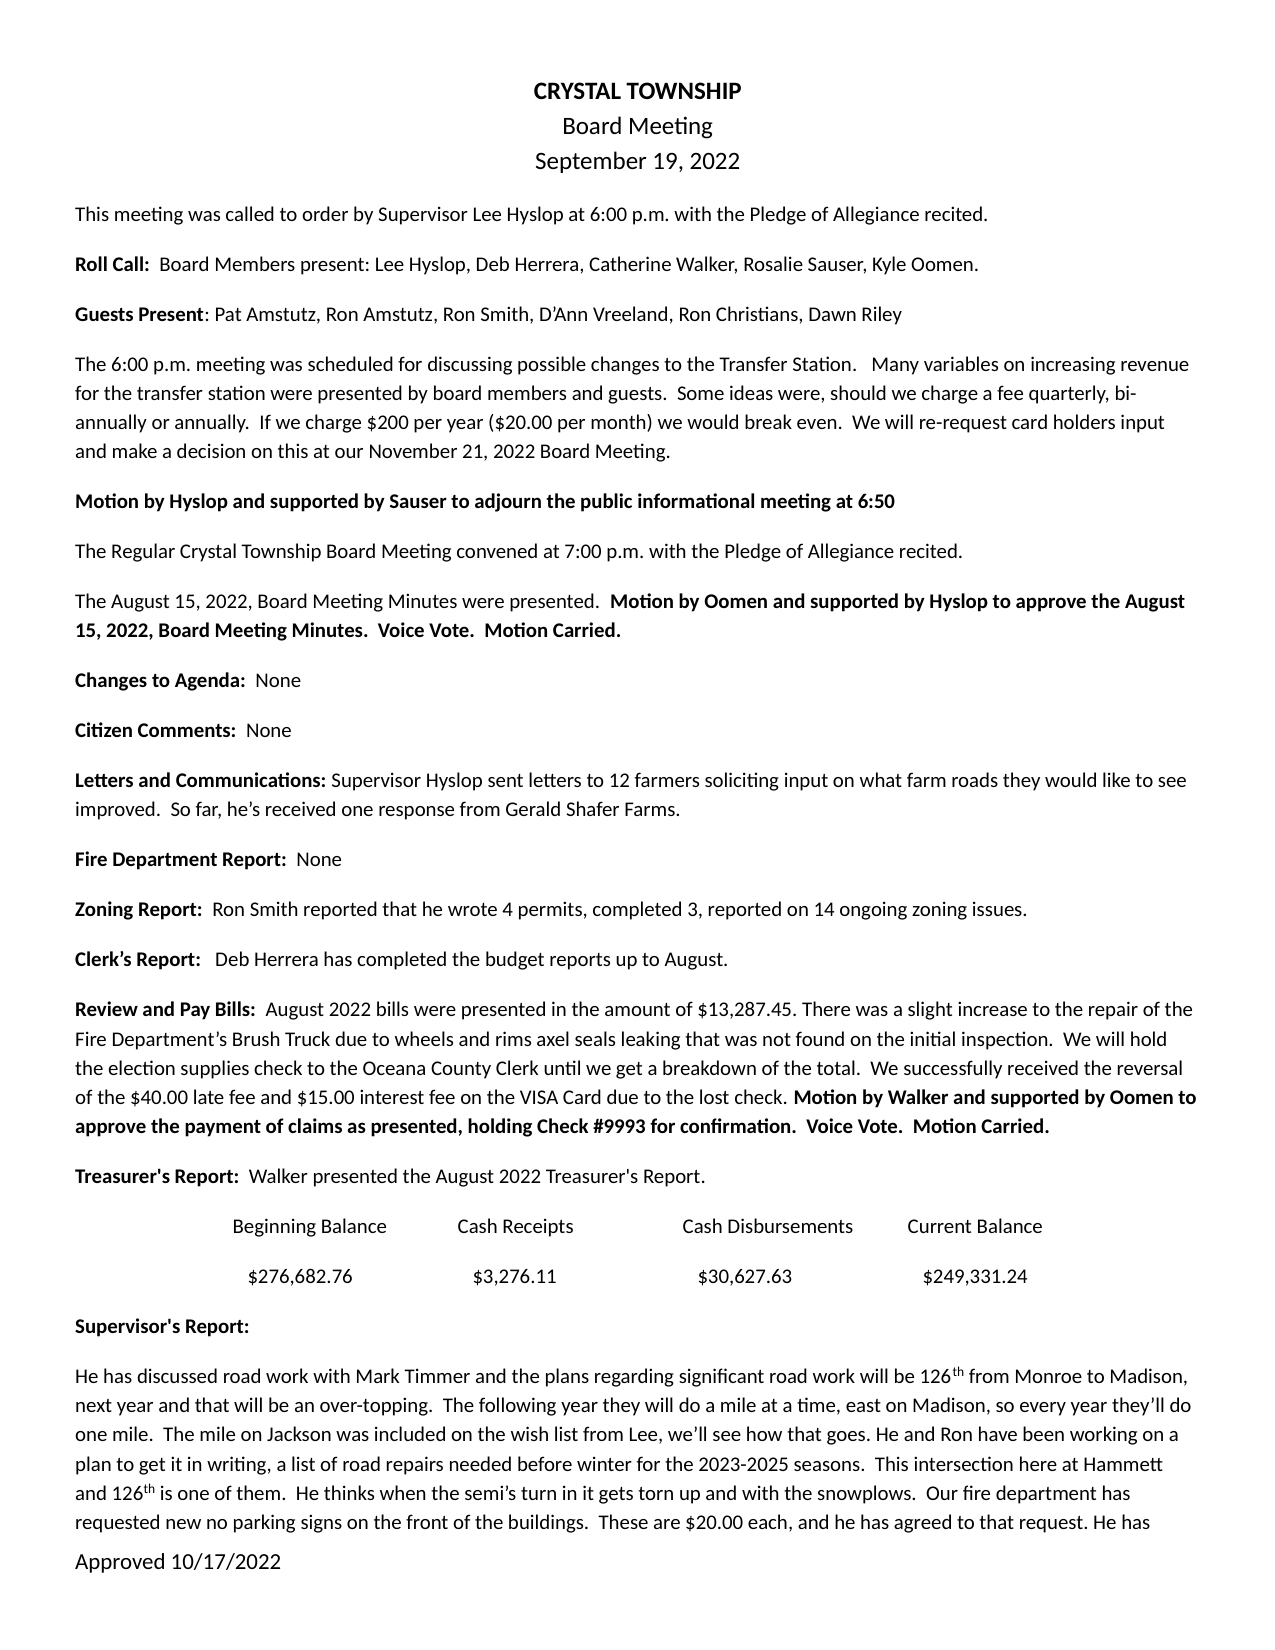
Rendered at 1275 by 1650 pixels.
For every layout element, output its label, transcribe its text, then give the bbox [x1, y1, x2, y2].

text Citizen Comments: None [75, 717, 1200, 743]
text He has discussed road work with Mark Timmer and the plans regarding significant road work will be 126th from Monroe to Madison, next year and that will be an over-topping. The following year they will do a mile at a time, east on Madison, so every year they’ll do one mile. The mile on Jackson was included on the wish list from Lee, we’ll see how that goes. He and Ron have been working on a plan to get it in writing, a list of road repairs needed before winter for the 2023-2025 seasons. This intersection here at Hammett and 126th is one of them. He thinks when the semi’s turn in it gets torn up and with the snowplows. Our fire department has requested new no parking signs on the front of the buildings. These are $20.00 each, and he has agreed to that request. He has [75, 1363, 1200, 1534]
text CRYSTAL TOWNSHIP Board Meeting September 19, 2022 [75, 75, 1200, 176]
text This meeting was called to order by Supervisor Lee Hyslop at 6:00 p.m. with the Pledge of Allegiance recited. [75, 201, 1200, 226]
text The Regular Crystal Township Board Meeting convened at 7:00 p.m. with the Pledge of Allegiance recited. [75, 538, 1200, 564]
text Supervisor's Report: [75, 1313, 1200, 1339]
text Changes to Agenda: None [75, 667, 1200, 693]
text Guests Present: Pat Amstutz, Ron Amstutz, Ron Smith, D’Ann Vreeland, Ron Christians, Dawn Riley [75, 301, 1200, 326]
text Fire Department Report: None [75, 847, 1200, 872]
text Review and Pay Bills: August 2022 bills were presented in the amount of $13,287.45. There was a slight increase to the repair of the Fire Department’s Brush Truck due to wheels and rims axel seals leaking that was not found on the initial inspection. We will hold the election supplies check to the Oceana County Clerk until we get a breakdown of the total. We successfully received the reversal of the $40.00 late fee and $15.00 interest fee on the VISA Card due to the lost check. Motion by Walker and supported by Oomen to approve the payment of claims as presented, holding Check #9993 for confirmation. Voice Vote. Motion Carried. [75, 997, 1200, 1139]
text Clerk’s Report: Deb Herrera has completed the budget reports up to August. [75, 947, 1200, 972]
text $276,682.76 $3,276.11 $30,627.63 $249,331.24 [75, 1263, 1200, 1289]
text Beginning Balance Cash Receipts Cash Disbursements Current Balance [75, 1213, 1200, 1239]
text Letters and Communications: Supervisor Hyslop sent letters to 12 farmers soliciting input on what farm roads they would like to see improved. So far, he’s received one response from Gerald Shafer Farms. [75, 767, 1200, 822]
text Motion by Hyslop and supported by Sauser to adjourn the public informational meeting at 6:50 [75, 488, 1200, 514]
text The August 15, 2022, Board Meeting Minutes were presented. Motion by Oomen and supported by Hyslop to approve the August 15, 2022, Board Meeting Minutes. Voice Vote. Motion Carried. [75, 588, 1200, 643]
text Treasurer's Report: Walker presented the August 2022 Treasurer's Report. [75, 1163, 1200, 1189]
text Roll Call: Board Members present: Lee Hyslop, Deb Herrera, Catherine Walker, Rosalie Sauser, Kyle Oomen. [75, 251, 1200, 276]
text Zoning Report: Ron Smith reported that he wrote 4 permits, completed 3, reported on 14 ongoing zoning issues. [75, 897, 1200, 922]
text The 6:00 p.m. meeting was scheduled for discussing possible changes to the Transfer Station. Many variables on increasing revenue for the transfer station were presented by board members and guests. Some ideas were, should we charge a fee quarterly, bi-annually or annually. If we charge $200 per year ($20.00 per month) we would break even. We will re-request card holders input and make a decision on this at our November 21, 2022 Board Meeting. [75, 351, 1200, 464]
